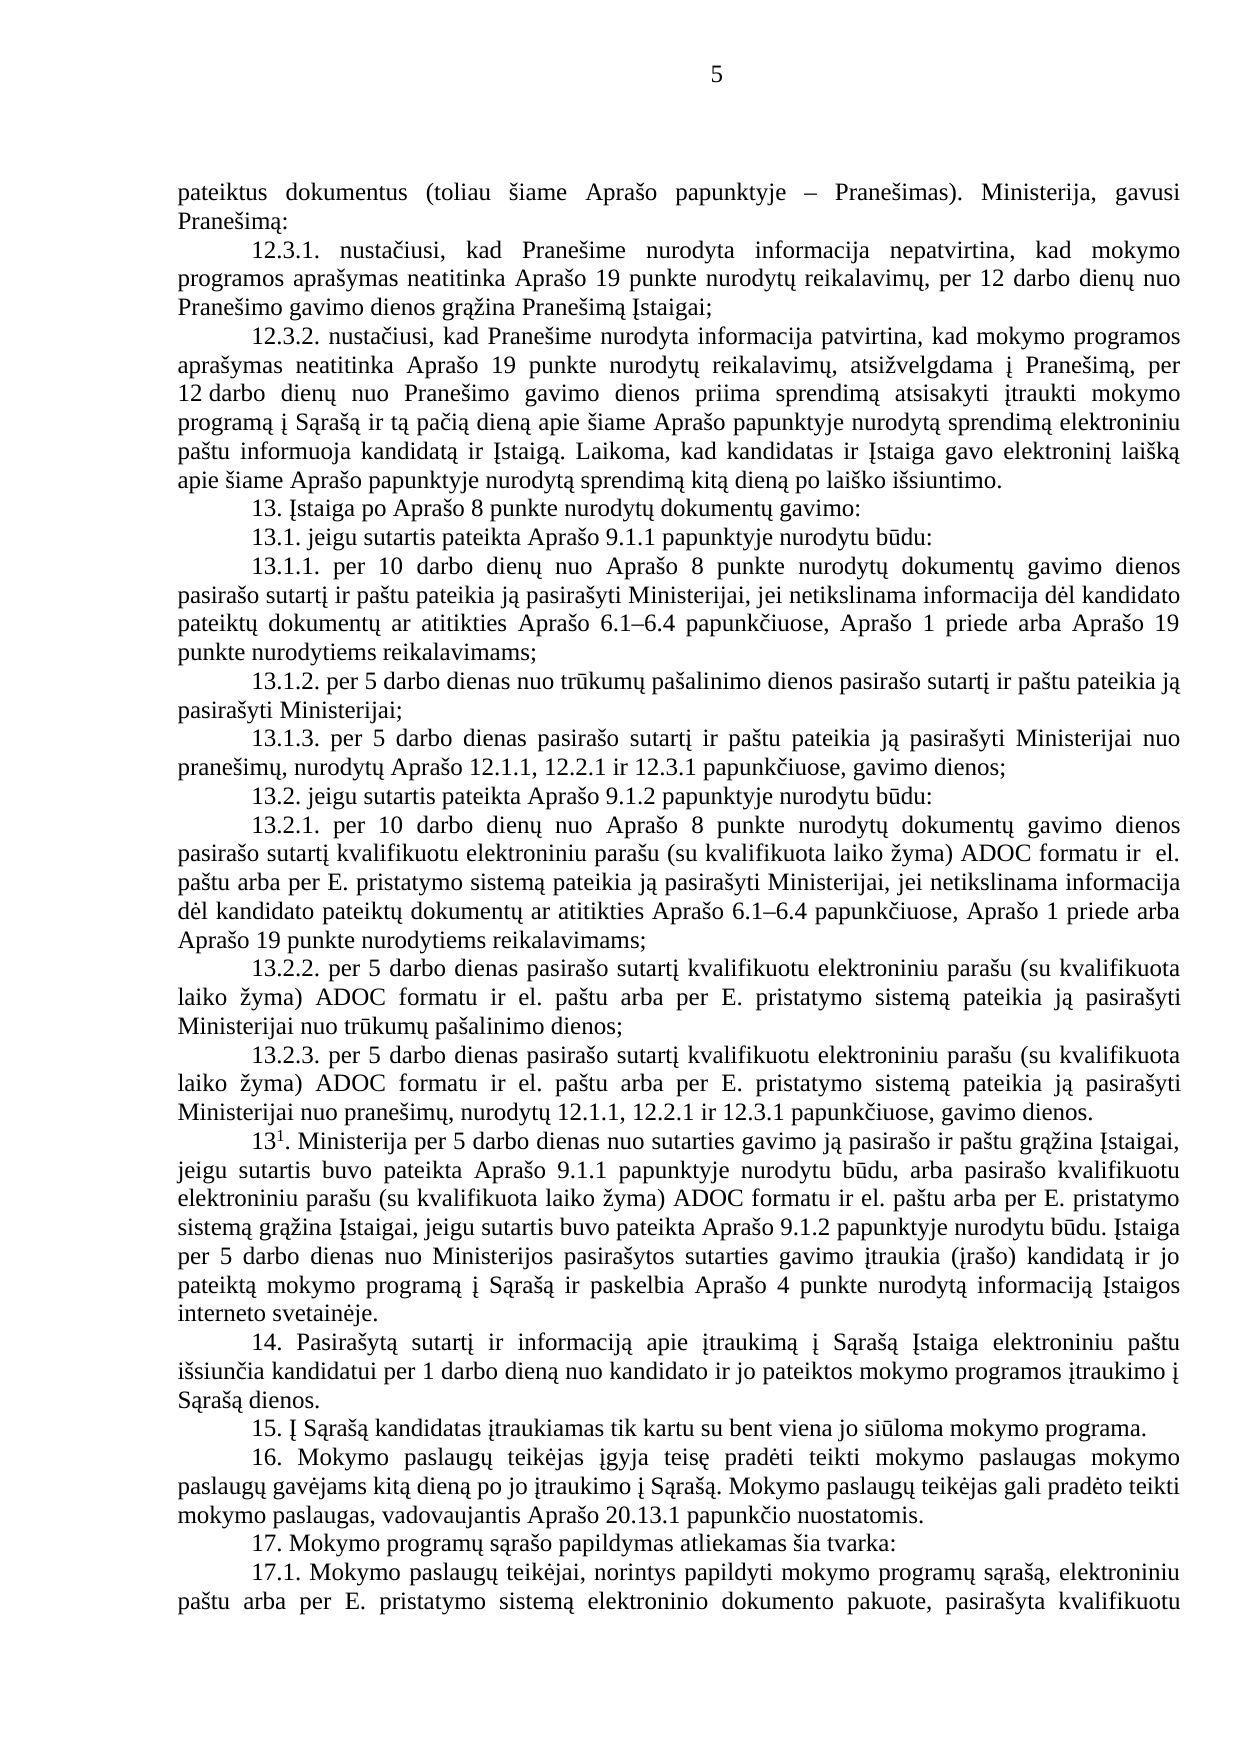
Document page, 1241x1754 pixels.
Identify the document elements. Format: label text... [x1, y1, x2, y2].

text 13.2.3. per 5 darbo dienas pasirašo sutartį kvalifikuotu elektroniniu parašu (su kvalifikuota laiko žyma) ADOC formatu ir el. paštu arba per E. pristatymo sistemą pateikia ją pasirašyti Ministerijai nuo pranešimų, nurodytų 12.1.1, 12.2.1 ir 12.3.1 papunkčiuose, gavimo dienos. [177, 1040, 1181, 1126]
text 13.2.1. per 10 darbo dienų nuo Aprašo 8 punkte nurodytų dokumentų gavimo dienos pasirašo sutartį kvalifikuotu elektroniniu parašu (su kvalifikuota laiko žyma) ADOC formatu ir el. paštu arba per E. pristatymo sistemą pateikia ją pasirašyti Ministerijai, jei netikslinama informacija dėl kandidato pateiktų dokumentų ar atitikties Aprašo 6.1–6.4 papunkčiuose, Aprašo 1 priede arba Aprašo 19 punkte nurodytiems reikalavimams; [177, 810, 1181, 953]
text 13.2. jeigu sutartis pateikta Aprašo 9.1.2 papunktyje nurodytu būdu: [177, 781, 1181, 810]
text 131. Ministerija per 5 darbo dienas nuo sutarties gavimo ją pasirašo ir paštu grąžina Įstaigai, jeigu sutartis buvo pateikta Aprašo 9.1.1 papunktyje nurodytu būdu, arba pasirašo kvalifikuotu elektroniniu parašu (su kvalifikuota laiko žyma) ADOC formatu ir el. paštu arba per E. pristatymo sistemą grąžina Įstaigai, jeigu sutartis buvo pateikta Aprašo 9.1.2 papunktyje nurodytu būdu. Įstaiga per 5 darbo dienas nuo Ministerijos pasirašytos sutarties gavimo įtraukia (įrašo) kandidatą ir jo pateiktą mokymo programą į Sąrašą ir paskelbia Aprašo 4 punkte nurodytą informaciją Įstaigos interneto svetainėje. [177, 1126, 1181, 1327]
text 15. Į Sąrašą kandidatas įtraukiamas tik kartu su bent viena jo siūloma mokymo programa. [177, 1413, 1181, 1442]
text 12.3.1. nustačiusi, kad Pranešime nurodyta informacija nepatvirtina, kad mokymo programos aprašymas neatitinka Aprašo 19 punkte nurodytų reikalavimų, per 12 darbo dienų nuo Pranešimo gavimo dienos grąžina Pranešimą Įstaigai; [177, 235, 1181, 321]
text 13.1.3. per 5 darbo dienas pasirašo sutartį ir paštu pateikia ją pasirašyti Ministerijai nuo pranešimų, nurodytų Aprašo 12.1.1, 12.2.1 ir 12.3.1 papunkčiuose, gavimo dienos; [177, 723, 1181, 781]
text 16. Mokymo paslaugų teikėjas įgyja teisę pradėti teikti mokymo paslaugas mokymo paslaugų gavėjams kitą dieną po jo įtraukimo į Sąrašą. Mokymo paslaugų teikėjas gali pradėto teikti mokymo paslaugas, vadovaujantis Aprašo 20.13.1 papunkčio nuostatomis. [177, 1442, 1181, 1528]
text 17. Mokymo programų sąrašo papildymas atliekamas šia tvarka: [177, 1528, 1181, 1557]
text 13.1.2. per 5 darbo dienas nuo trūkumų pašalinimo dienos pasirašo sutartį ir paštu pateikia ją pasirašyti Ministerijai; [177, 666, 1181, 723]
text pateiktus dokumentus (toliau šiame Aprašo papunktyje – Pranešimas). Ministerija, gavusi Pranešimą: [177, 177, 1181, 235]
text 13.2.2. per 5 darbo dienas pasirašo sutartį kvalifikuotu elektroniniu parašu (su kvalifikuota laiko žyma) ADOC formatu ir el. paštu arba per E. pristatymo sistemą pateikia ją pasirašyti Ministerijai nuo trūkumų pašalinimo dienos; [177, 953, 1181, 1040]
text 17.1. Mokymo paslaugų teikėjai, norintys papildyti mokymo programų sąrašą, elektroniniu paštu arba per E. pristatymo sistemą elektroninio dokumento pakuote, pasirašyta kvalifikuotu [177, 1557, 1181, 1615]
text 13.1.1. per 10 darbo dienų nuo Aprašo 8 punkte nurodytų dokumentų gavimo dienos pasirašo sutartį ir paštu pateikia ją pasirašyti Ministerijai, jei netikslinama informacija dėl kandidato pateiktų dokumentų ar atitikties Aprašo 6.1–6.4 papunkčiuose, Aprašo 1 priede arba Aprašo 19 punkte nurodytiems reikalavimams; [177, 551, 1181, 666]
text 13.1. jeigu sutartis pateikta Aprašo 9.1.1 papunktyje nurodytu būdu: [177, 522, 1181, 551]
text 14. Pasirašytą sutartį ir informaciją apie įtraukimą į Sąrašą Įstaiga elektroniniu paštu išsiunčia kandidatui per 1 darbo dieną nuo kandidato ir jo pateiktos mokymo programos įtraukimo į Sąrašą dienos. [177, 1327, 1181, 1413]
text 13. Įstaiga po Aprašo 8 punkte nurodytų dokumentų gavimo: [177, 493, 1181, 522]
text 12.3.2. nustačiusi, kad Pranešime nurodyta informacija patvirtina, kad mokymo programos aprašymas neatitinka Aprašo 19 punkte nurodytų reikalavimų, atsižvelgdama į Pranešimą, per 12 darbo dienų nuo Pranešimo gavimo dienos priima sprendimą atsisakyti įtraukti mokymo programą į Sąrašą ir tą pačią dieną apie šiame Aprašo papunktyje nurodytą sprendimą elektroniniu paštu informuoja kandidatą ir Įstaigą. Laikoma, kad kandidatas ir Įstaiga gavo elektroninį laišką apie šiame Aprašo papunktyje nurodytą sprendimą kitą dieną po laiško išsiuntimo. [177, 321, 1181, 493]
